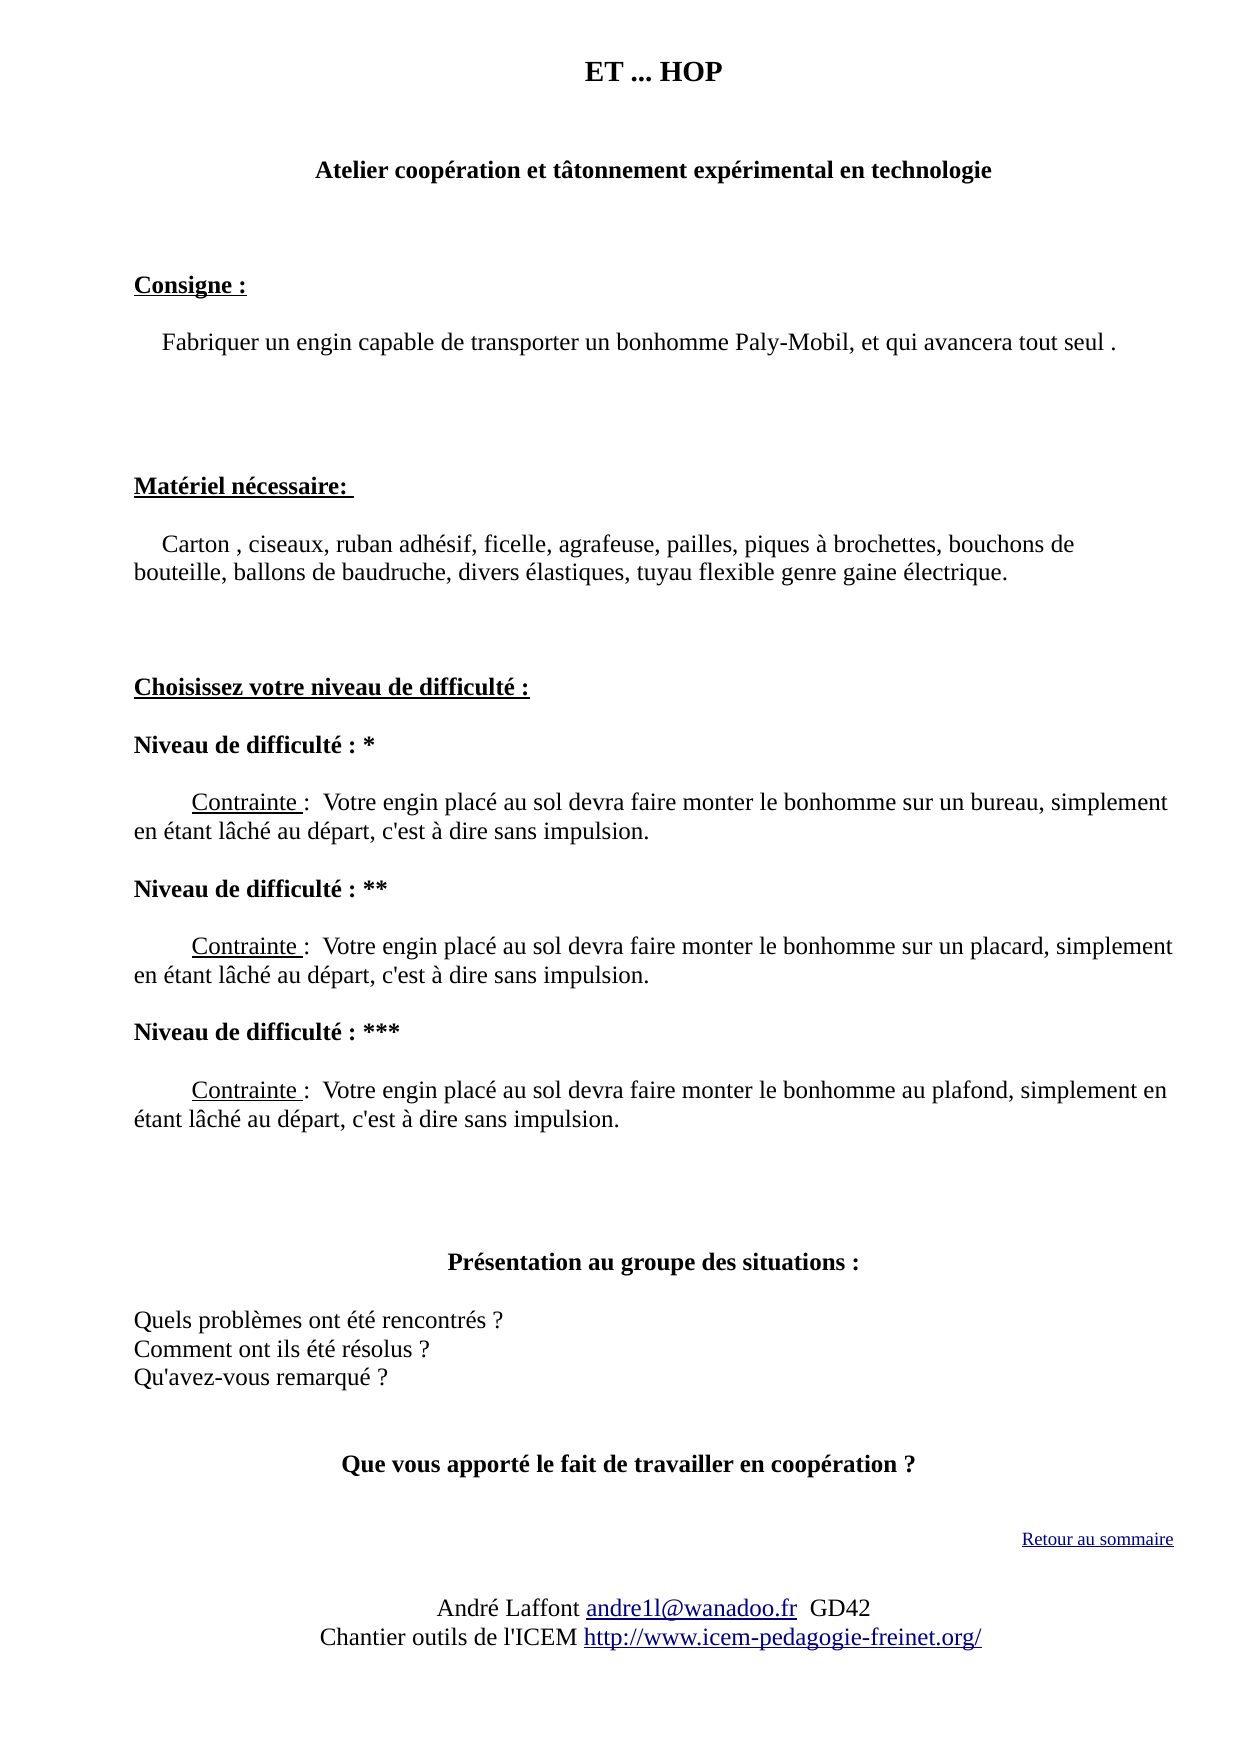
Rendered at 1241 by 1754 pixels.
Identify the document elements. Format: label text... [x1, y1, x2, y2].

text Contrainte : Votre engin placé au sol devra faire monter le bonhomme sur un placard, simplement en étant lâché au départ, c'est à dire sans impulsion. [133, 931, 1173, 989]
text Qu'avez-vous remarqué ? [133, 1362, 1173, 1391]
text Atelier coopération et tâtonnement expérimental en technologie [133, 155, 1173, 184]
text Niveau de difficulté : ** [133, 874, 1173, 902]
text Contrainte : Votre engin placé au sol devra faire monter le bonhomme au plafond, simplement en étant lâché au départ, c'est à dire sans impulsion. [133, 1075, 1173, 1132]
text Quels problèmes ont été rencontrés ? [133, 1305, 1173, 1334]
text Retour au sommaire [133, 1528, 1173, 1549]
text Matériel nécessaire: [133, 471, 1173, 500]
text Contrainte : Votre engin placé au sol devra faire monter le bonhomme sur un bureau, simplement en étant lâché au départ, c'est à dire sans impulsion. [133, 787, 1173, 845]
text Que vous apporté le fait de travailler en coopération ? [133, 1449, 1173, 1477]
text Fabriquer un engin capable de transporter un bonhomme Paly-Mobil, et qui avancera tout seul . [133, 327, 1173, 356]
text Choisissez votre niveau de difficulté : [133, 672, 1173, 701]
text Comment ont ils été résolus ? [133, 1334, 1173, 1362]
text ET ... HOP [133, 54, 1173, 88]
text Présentation au groupe des situations : [133, 1247, 1173, 1276]
text Consigne : [133, 270, 1173, 299]
text Carton , ciseaux, ruban adhésif, ficelle, agrafeuse, pailles, piques à brochettes, bouchons de bouteille, ballons de baudruche, divers élastiques, tuyau flexible genre gaine électrique. [133, 529, 1173, 586]
text Niveau de difficulté : * [133, 730, 1173, 759]
text Niveau de difficulté : *** [133, 1017, 1173, 1046]
